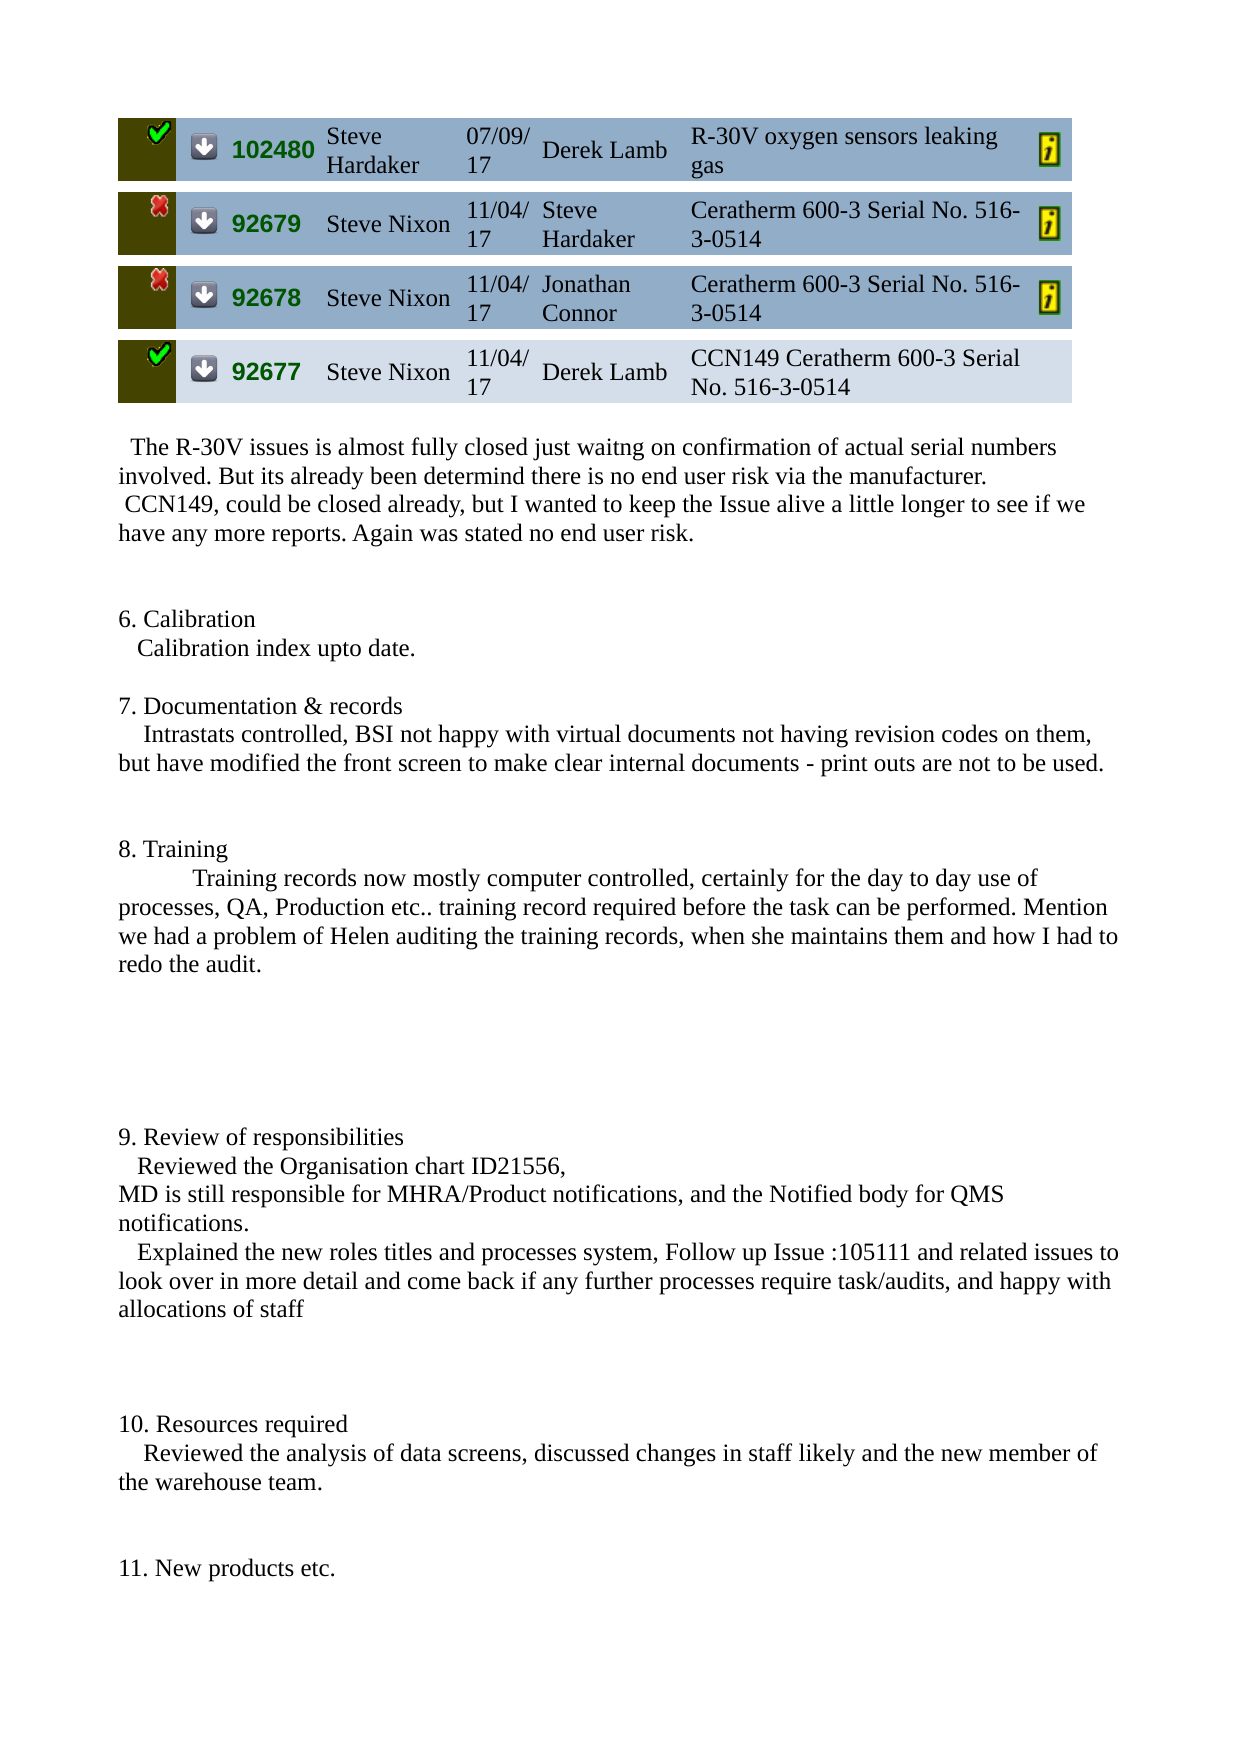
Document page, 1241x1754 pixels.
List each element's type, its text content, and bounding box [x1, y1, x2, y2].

picture [185, 128, 223, 166]
table_cell [118, 118, 176, 181]
picture [185, 276, 223, 314]
table_cell [118, 181, 1072, 192]
table_cell [176, 266, 229, 329]
picture [146, 121, 172, 146]
text 7. Documentation & records [118, 691, 1122, 719]
table_cell [118, 192, 176, 255]
table_cell [176, 118, 229, 181]
table_cell [1036, 192, 1072, 255]
table_cell Steve Hardaker [539, 192, 688, 255]
table_cell [118, 266, 176, 329]
table_cell Derek Lamb [539, 340, 688, 403]
picture [1038, 132, 1061, 167]
table_cell Derek Lamb [539, 118, 688, 181]
picture [146, 268, 172, 294]
table_cell Ceratherm 600-3 Serial No. 516-3-0514 [688, 266, 1036, 329]
table_cell [1036, 340, 1072, 403]
text 10. Resources required [118, 1409, 1122, 1438]
text Explained the new roles titles and processes system, Follow up Issue :105111 and related issues to look over in more detail and come back if any further processes require task/audits, and happy with allocations of staff [118, 1237, 1122, 1323]
table_cell Steve Nixon [323, 340, 463, 403]
table_cell 92679 [229, 192, 323, 255]
picture [1038, 280, 1061, 315]
table_cell [118, 255, 1072, 266]
table_cell 07/09/17 [463, 118, 539, 181]
table_cell [1036, 266, 1072, 329]
text Calibration index upto date. [118, 633, 1122, 662]
text CCN149, could be closed already, but I wanted to keep the Issue alive a little longer to see if we have any more reports. Again was stated no end user risk. [118, 489, 1122, 547]
text 8. Training [118, 834, 1122, 863]
text MD is still responsible for MHRA/Product notifications, and the Notified body for QMS notifications. [118, 1179, 1122, 1237]
table_cell [118, 340, 176, 403]
text Reviewed the Organisation chart ID21556, [118, 1151, 1122, 1179]
table_cell [176, 340, 229, 403]
text Intrastats controlled, BSI not happy with virtual documents not having revision codes on them, but have modified the front screen to make clear internal documents - print outs are not to be used. [118, 719, 1122, 777]
table_cell Steve Nixon [323, 192, 463, 255]
table_cell Steve Nixon [323, 266, 463, 329]
picture [185, 202, 223, 240]
table_cell 11/04/17 [463, 192, 539, 255]
table_cell CCN149 Ceratherm 600-3 Serial No. 516-3-0514 [688, 340, 1036, 403]
table_cell 11/04/17 [463, 340, 539, 403]
table_cell [118, 329, 1072, 340]
table_cell 102480 [229, 118, 323, 181]
text 11. New products etc. [118, 1553, 1122, 1582]
table_cell 92678 [229, 266, 323, 329]
text The R-30V issues is almost fully closed just waitng on confirmation of actual serial numbers involved. But its already been determind there is no end user risk via the manufacturer. [118, 432, 1122, 489]
table_cell Steve Hardaker [323, 118, 463, 181]
table_cell 11/04/17 [463, 266, 539, 329]
text Training records now mostly computer controlled, certainly for the day to day use of processes, QA, Production etc.. training record required before the task can be performed. Mention we had a problem of Helen auditing the training records, when she maintains them and how I had to redo the audit. [118, 863, 1122, 978]
table_cell R-30V oxygen sensors leaking gas [688, 118, 1036, 181]
table_cell Ceratherm 600-3 Serial No. 516-3-0514 [688, 192, 1036, 255]
table_cell Jonathan Connor [539, 266, 688, 329]
table_cell [1036, 118, 1072, 181]
picture [146, 195, 172, 220]
picture [1038, 206, 1061, 241]
picture [146, 342, 172, 368]
table_cell 92677 [229, 340, 323, 403]
table_cell [176, 192, 229, 255]
text 9. Review of responsibilities [118, 1122, 1122, 1151]
picture [185, 350, 223, 388]
text Reviewed the analysis of data screens, discussed changes in staff likely and the new member of the warehouse team. [118, 1438, 1122, 1496]
text 6. Calibration [118, 604, 1122, 633]
